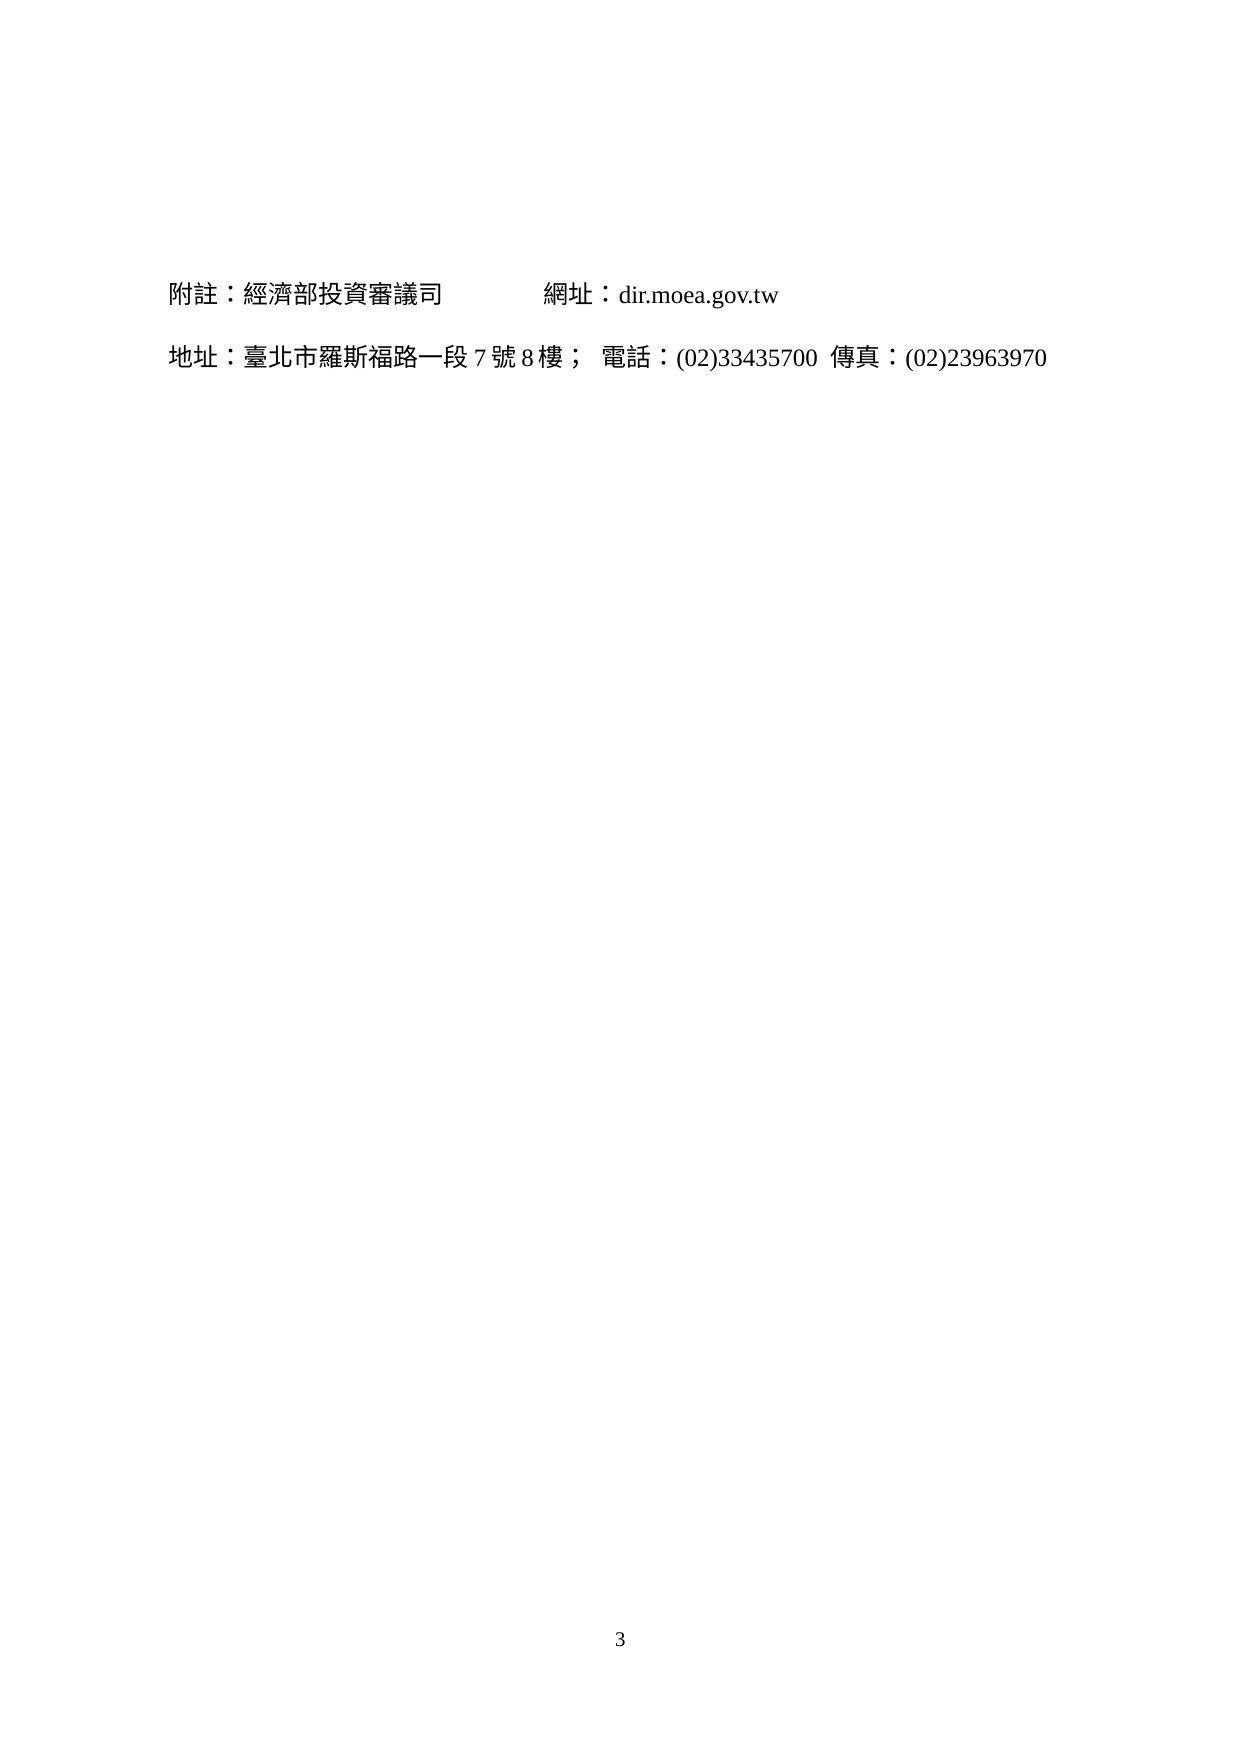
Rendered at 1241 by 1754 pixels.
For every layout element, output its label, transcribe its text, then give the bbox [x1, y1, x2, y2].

text 附註：經濟部投資審議司 網址：dir.moea.gov.tw [168, 251, 1128, 314]
text 地址：臺北市羅斯福路一段7號8樓； 電話：(02)33435700 傳真：(02)23963970 [168, 314, 1128, 376]
